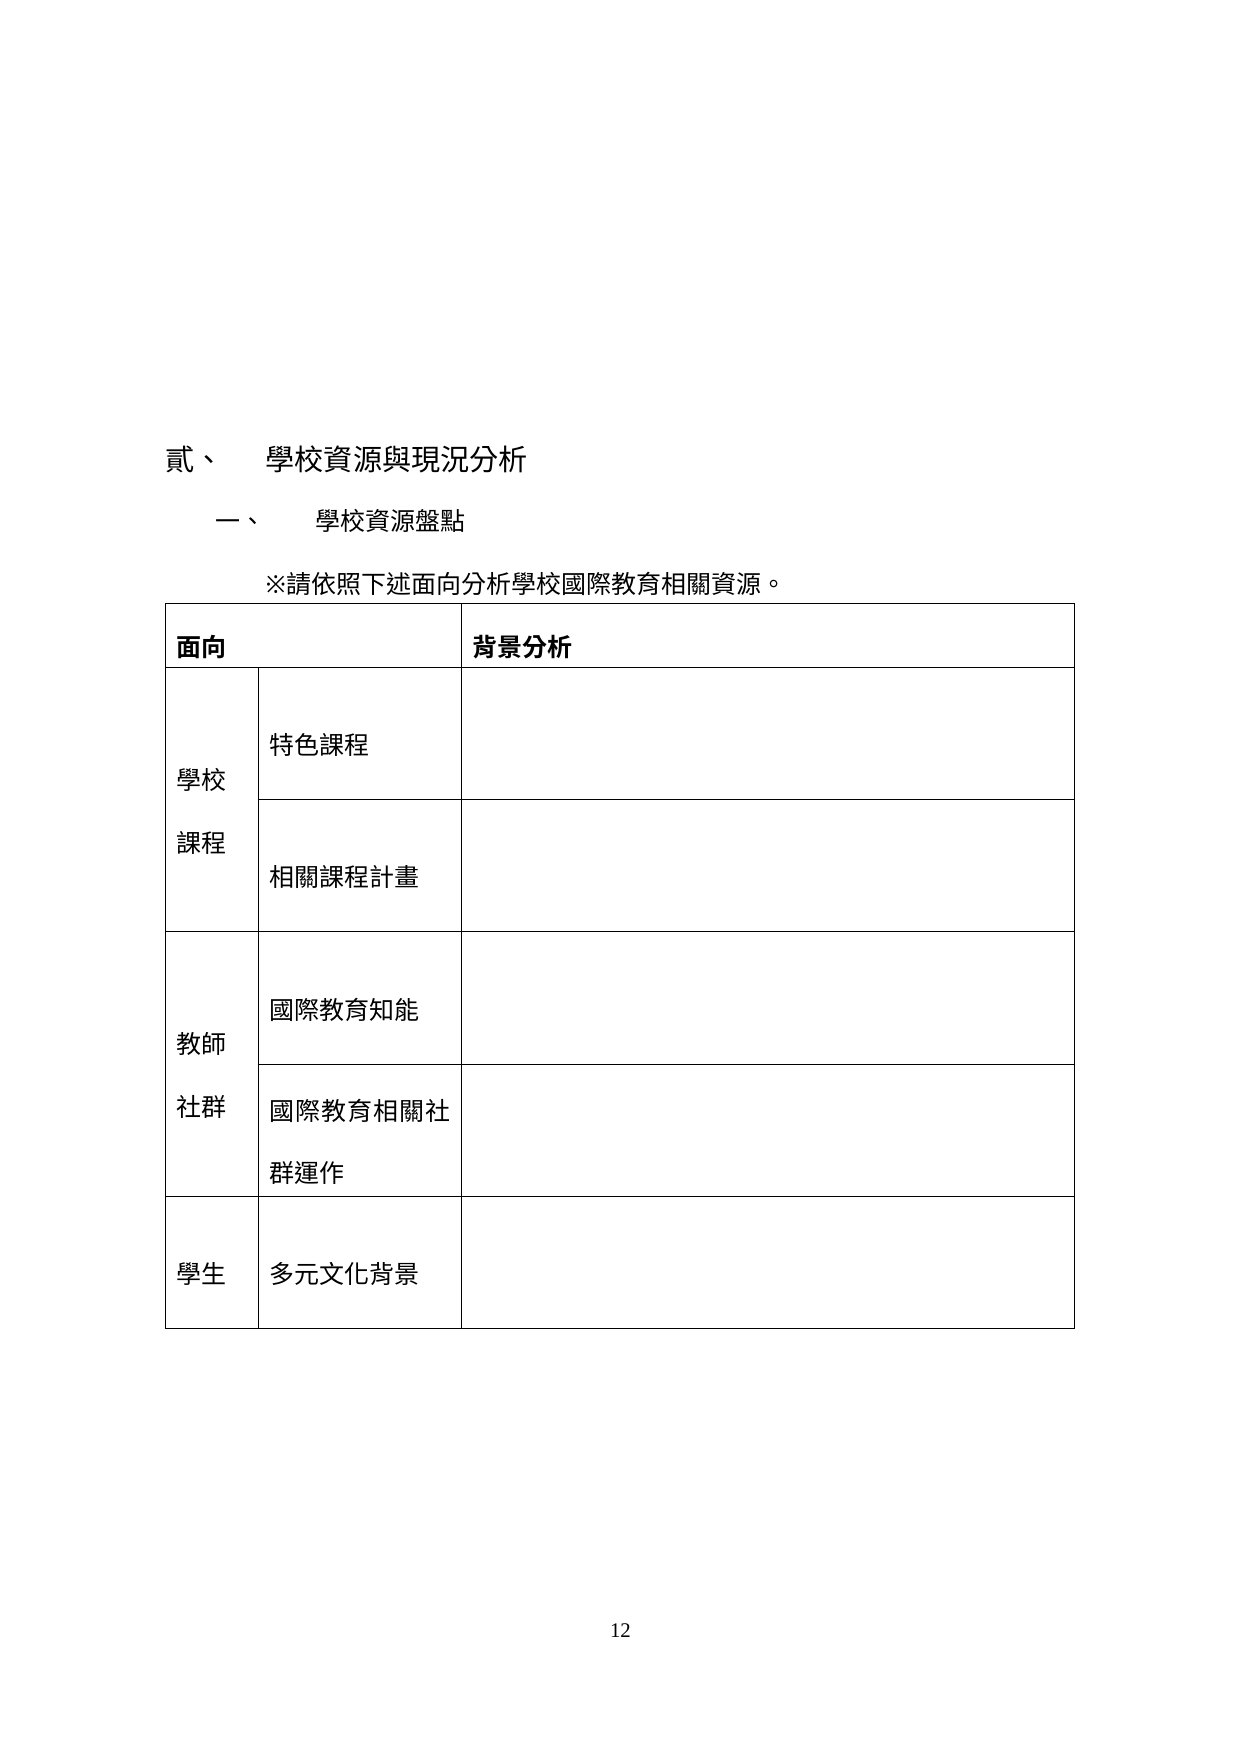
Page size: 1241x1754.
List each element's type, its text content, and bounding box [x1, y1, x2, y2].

table_cell [462, 1065, 1074, 1196]
table_cell 相關課程計畫 [259, 800, 461, 931]
table_header 面向 [166, 604, 461, 667]
table_cell [462, 668, 1074, 799]
table_cell 國際教育知能 [259, 932, 461, 1063]
list 學校資源與現況分析 [165, 416, 1075, 478]
table_cell 國際教育相關社群運作 [259, 1065, 461, 1196]
table_cell [462, 800, 1074, 931]
text ※請依照下述面向分析學校國際教育相關資源。 [265, 541, 1075, 603]
table_cell 學校 課程 [166, 668, 258, 931]
table_cell 教師 社群 [166, 932, 258, 1196]
list 學校資源盤點 [215, 478, 1075, 541]
table_cell [462, 1197, 1074, 1328]
table_cell 多元文化背景 [259, 1197, 461, 1328]
table_cell 學生 [166, 1197, 258, 1328]
table_cell 特色課程 [259, 668, 461, 799]
table_header 背景分析 [462, 604, 1074, 667]
table_cell [462, 932, 1074, 1063]
